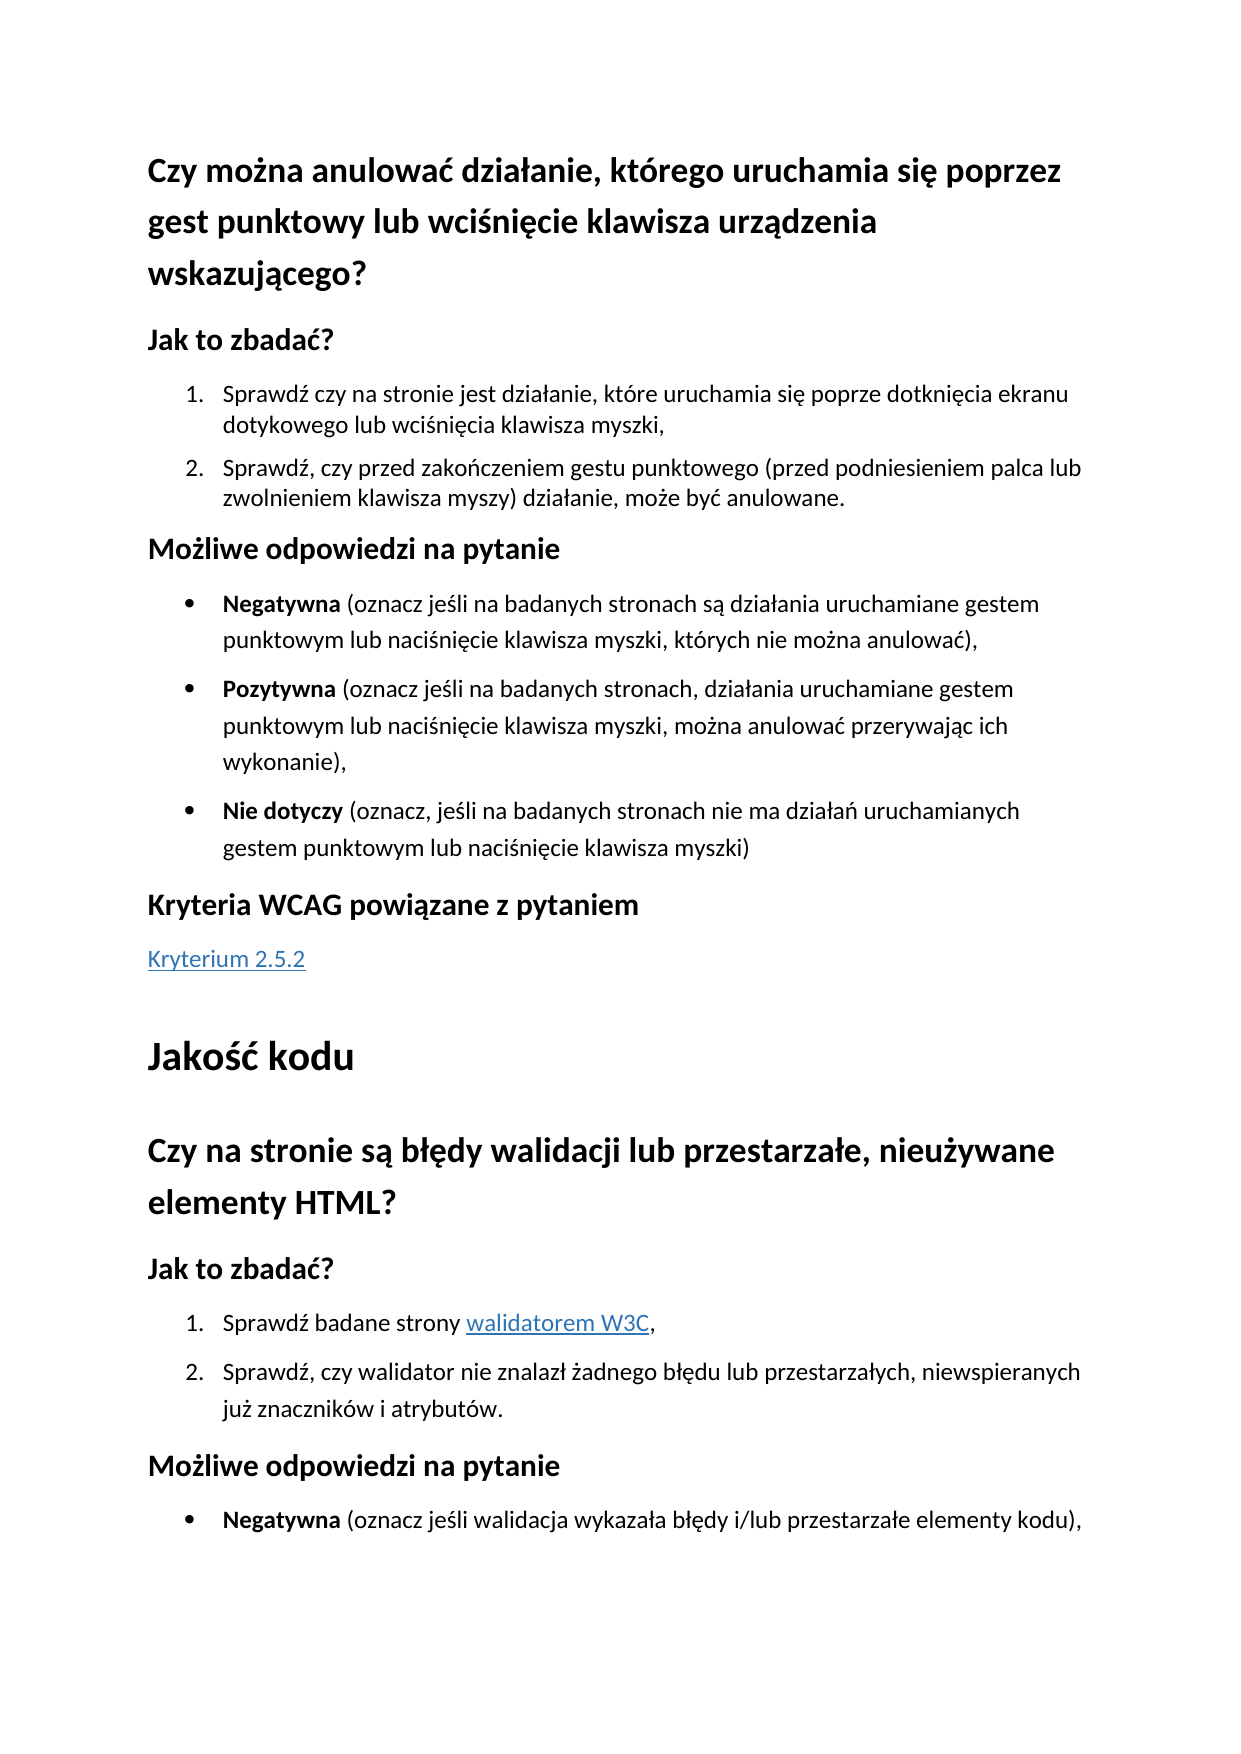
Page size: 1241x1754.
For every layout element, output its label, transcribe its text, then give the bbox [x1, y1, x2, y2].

list Sprawdź, czy walidator nie znalazł żadnego błędu lub przestarzałych, niewspieranych już znaczników i atrybutów. [185, 1356, 1092, 1423]
list Sprawdź, czy przed zakończeniem gestu punktowego (przed podniesieniem palca lub zwolnieniem klawisza myszy) działanie, może być anulowane. [185, 452, 1092, 513]
list Nie dotyczy (oznacz, jeśli na badanych stronach nie ma działań uruchamianych gestem punktowym lub naciśnięcie klawisza myszki) [185, 796, 1092, 863]
subtitle Jak to zbadać? [148, 1249, 1092, 1287]
list Pozytywna (oznacz jeśli na badanych stronach, działania uruchamiane gestem punktowym lub naciśnięcie klawisza myszki, można anulować przerywając ich wykonanie), [185, 673, 1092, 777]
subtitle Kryteria WCAG powiązane z pytaniem [148, 885, 1092, 923]
subtitle Czy na stronie są błędy walidacji lub przestarzałe, nieużywane elementy HTML? [148, 1128, 1092, 1224]
text Kryterium 2.5.2 [148, 943, 1092, 974]
subtitle Jakość kodu [148, 1030, 1092, 1081]
subtitle Możliwe odpowiedzi na pytanie [148, 1446, 1092, 1484]
list Negatywna (oznacz jeśli walidacja wykazała błędy i/lub przestarzałe elementy kodu), [185, 1504, 1092, 1535]
list Negatywna (oznacz jeśli na badanych stronach są działania uruchamiane gestem punktowym lub naciśnięcie klawisza myszki, których nie można anulować), [185, 588, 1092, 655]
subtitle Możliwe odpowiedzi na pytanie [148, 529, 1092, 568]
subtitle Jak to zbadać? [148, 320, 1092, 358]
list Sprawdź badane strony walidatorem W3C, [185, 1307, 1092, 1338]
list Sprawdź czy na stronie jest działanie, które uruchamia się poprze dotknięcia ekranu dotykowego lub wciśnięcia klawisza myszki, [185, 378, 1092, 439]
subtitle Czy można anulować działanie, którego uruchamia się poprzez gest punktowy lub wciśnięcie klawisza urządzenia wskazującego? [148, 148, 1092, 295]
